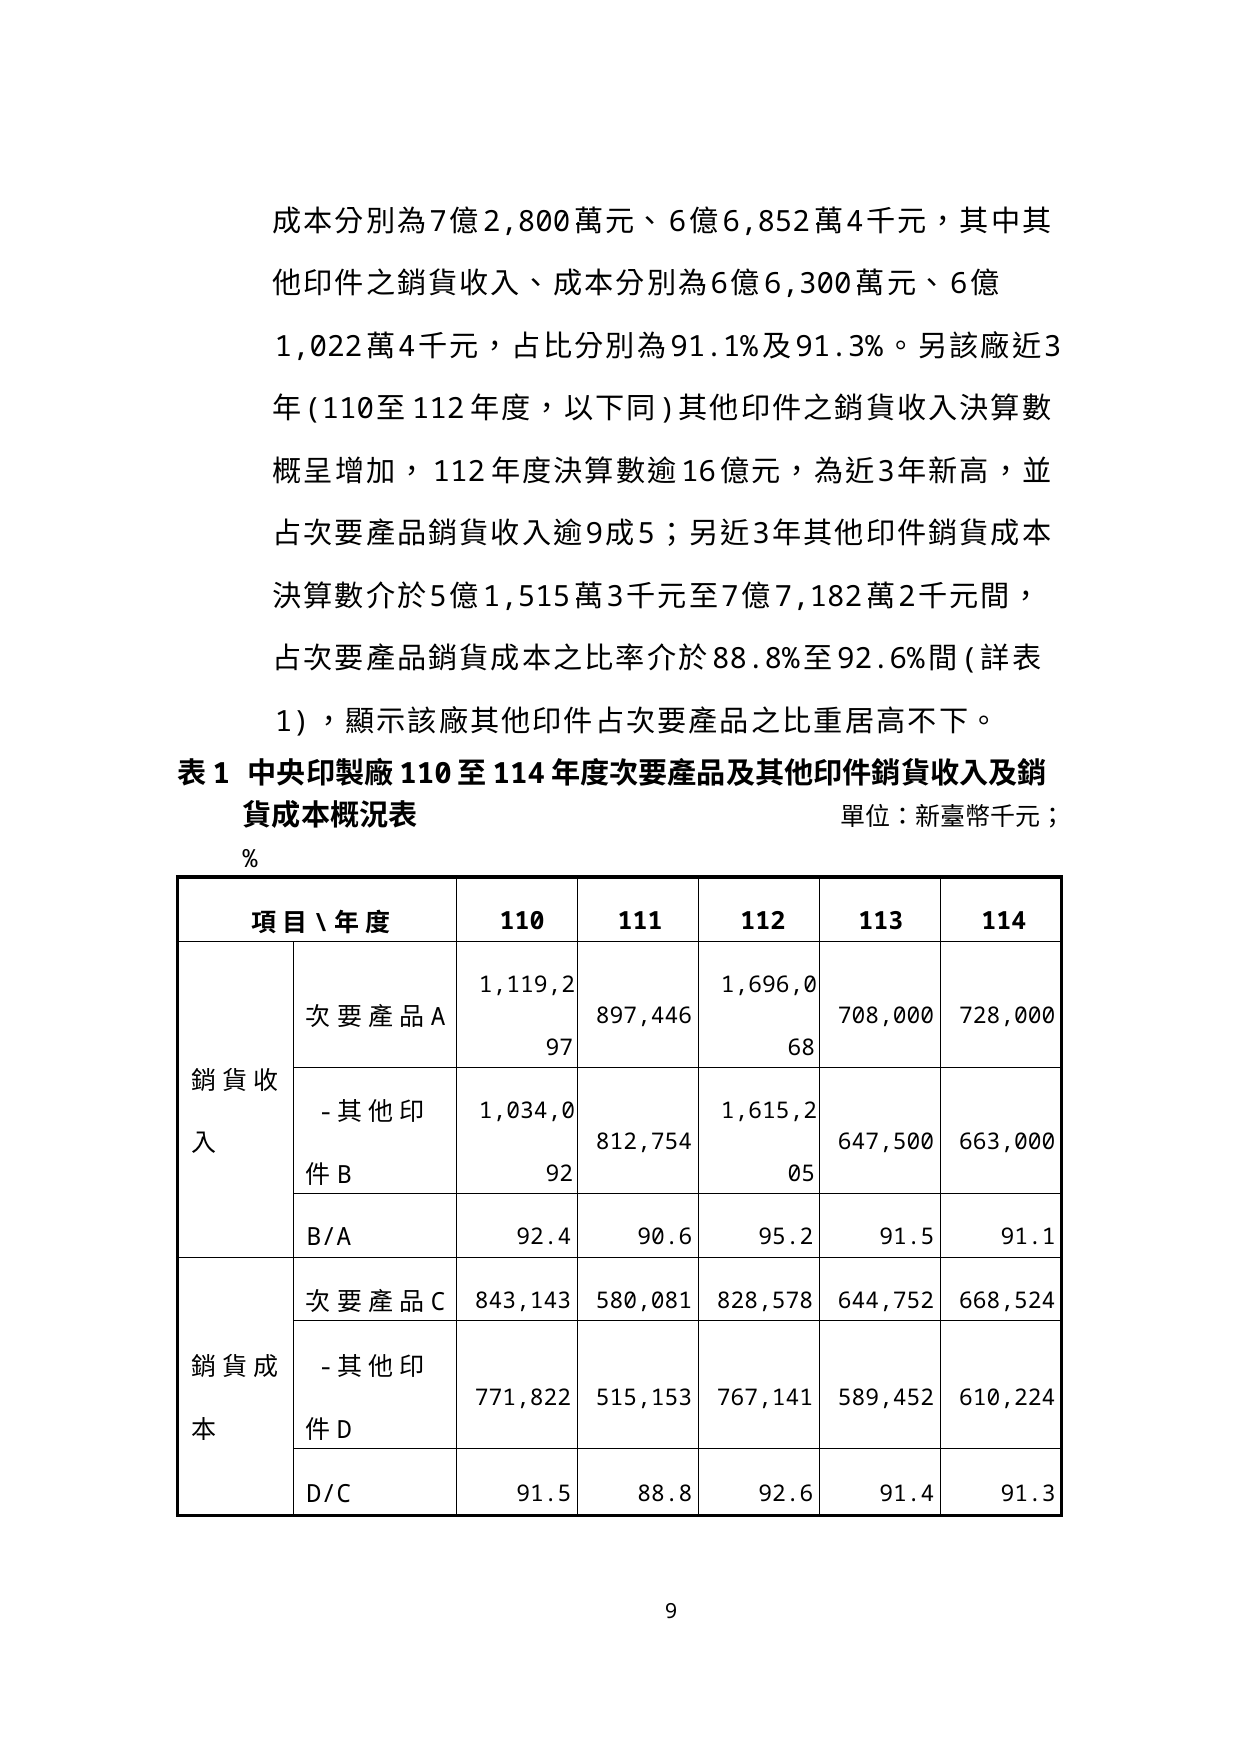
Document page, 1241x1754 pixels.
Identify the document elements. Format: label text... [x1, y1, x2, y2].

table_header 110 [457, 879, 577, 941]
table_cell 1,615,205 [699, 1068, 819, 1193]
table_cell 644,752 [820, 1258, 940, 1320]
table_cell 1,696,068 [699, 942, 819, 1067]
table_cell 90.6 [578, 1194, 698, 1257]
table_cell 812,754 [578, 1068, 698, 1193]
table_header 項目\年度 [179, 879, 456, 941]
table_cell 610,224 [941, 1321, 1060, 1448]
table_header 112 [699, 879, 819, 941]
table_cell 次要產品C [294, 1258, 456, 1320]
table_cell 828,578 [699, 1258, 819, 1320]
table_cell 728,000 [941, 942, 1060, 1067]
table_cell 91.5 [457, 1449, 577, 1514]
table_cell 91.4 [820, 1449, 940, 1514]
table_cell 銷貨收入 [179, 942, 293, 1257]
table_cell 92.4 [457, 1194, 577, 1257]
table_cell 1,034,092 [457, 1068, 577, 1193]
table_cell 銷貨成本 [179, 1258, 293, 1514]
table_cell 647,500 [820, 1068, 940, 1193]
table_cell 88.8 [578, 1449, 698, 1514]
table_cell 767,141 [699, 1321, 819, 1448]
table_cell 708,000 [820, 942, 940, 1067]
table_cell -其他印件D [294, 1321, 456, 1448]
table_cell 91.1 [941, 1194, 1060, 1257]
table_header 114 [941, 879, 1060, 941]
table_cell B/A [294, 1194, 456, 1257]
table_cell 843,143 [457, 1258, 577, 1320]
table_header 113 [820, 879, 940, 941]
table_cell 1,119,297 [457, 942, 577, 1067]
text 中央印製廠114年度預算案編列次要產品之銷貨收入、成本分別為7億2,800萬元、6億6,852萬4千元，其中其他印件之銷貨收入、成本分別為6億6,300萬元、6億1,022萬4千元，占比分別為91.1%及91.3%。另該廠近3年(110至112年度，以下同)其他印件之銷貨收入決算數概呈增加，112年度決算數逾16億元，為近3年新高，並占次要產品銷貨收入逾9成5；另近3年其他印件銷貨成本決算數介於5億1,515萬3千元至7億7,182萬2千元間，占次要產品銷貨成本之比率介於88.8%至92.6%間(詳表1)，顯示該廠其他印件占次要產品之比重居高不下。 [266, 177, 1063, 740]
table_cell 91.3 [941, 1449, 1060, 1514]
table_cell 663,000 [941, 1068, 1060, 1193]
table_cell -其他印件B [294, 1068, 456, 1193]
table_cell 515,153 [578, 1321, 698, 1448]
table_cell 771,822 [457, 1321, 577, 1448]
table_header 111 [578, 879, 698, 941]
table_cell 580,081 [578, 1258, 698, 1320]
table_cell 91.5 [820, 1194, 940, 1257]
table_cell D/C [294, 1449, 456, 1514]
table_cell 92.6 [699, 1449, 819, 1514]
text 表1 中央印製廠110至114年度次要產品及其他印件銷貨收入及銷貨成本概況表 單位：新臺幣千元；% [177, 750, 1063, 875]
table_cell 897,446 [578, 942, 698, 1067]
table_cell 95.2 [699, 1194, 819, 1257]
table_cell 次要產品A [294, 942, 456, 1067]
table_cell 668,524 [941, 1258, 1060, 1320]
table_cell 589,452 [820, 1321, 940, 1448]
